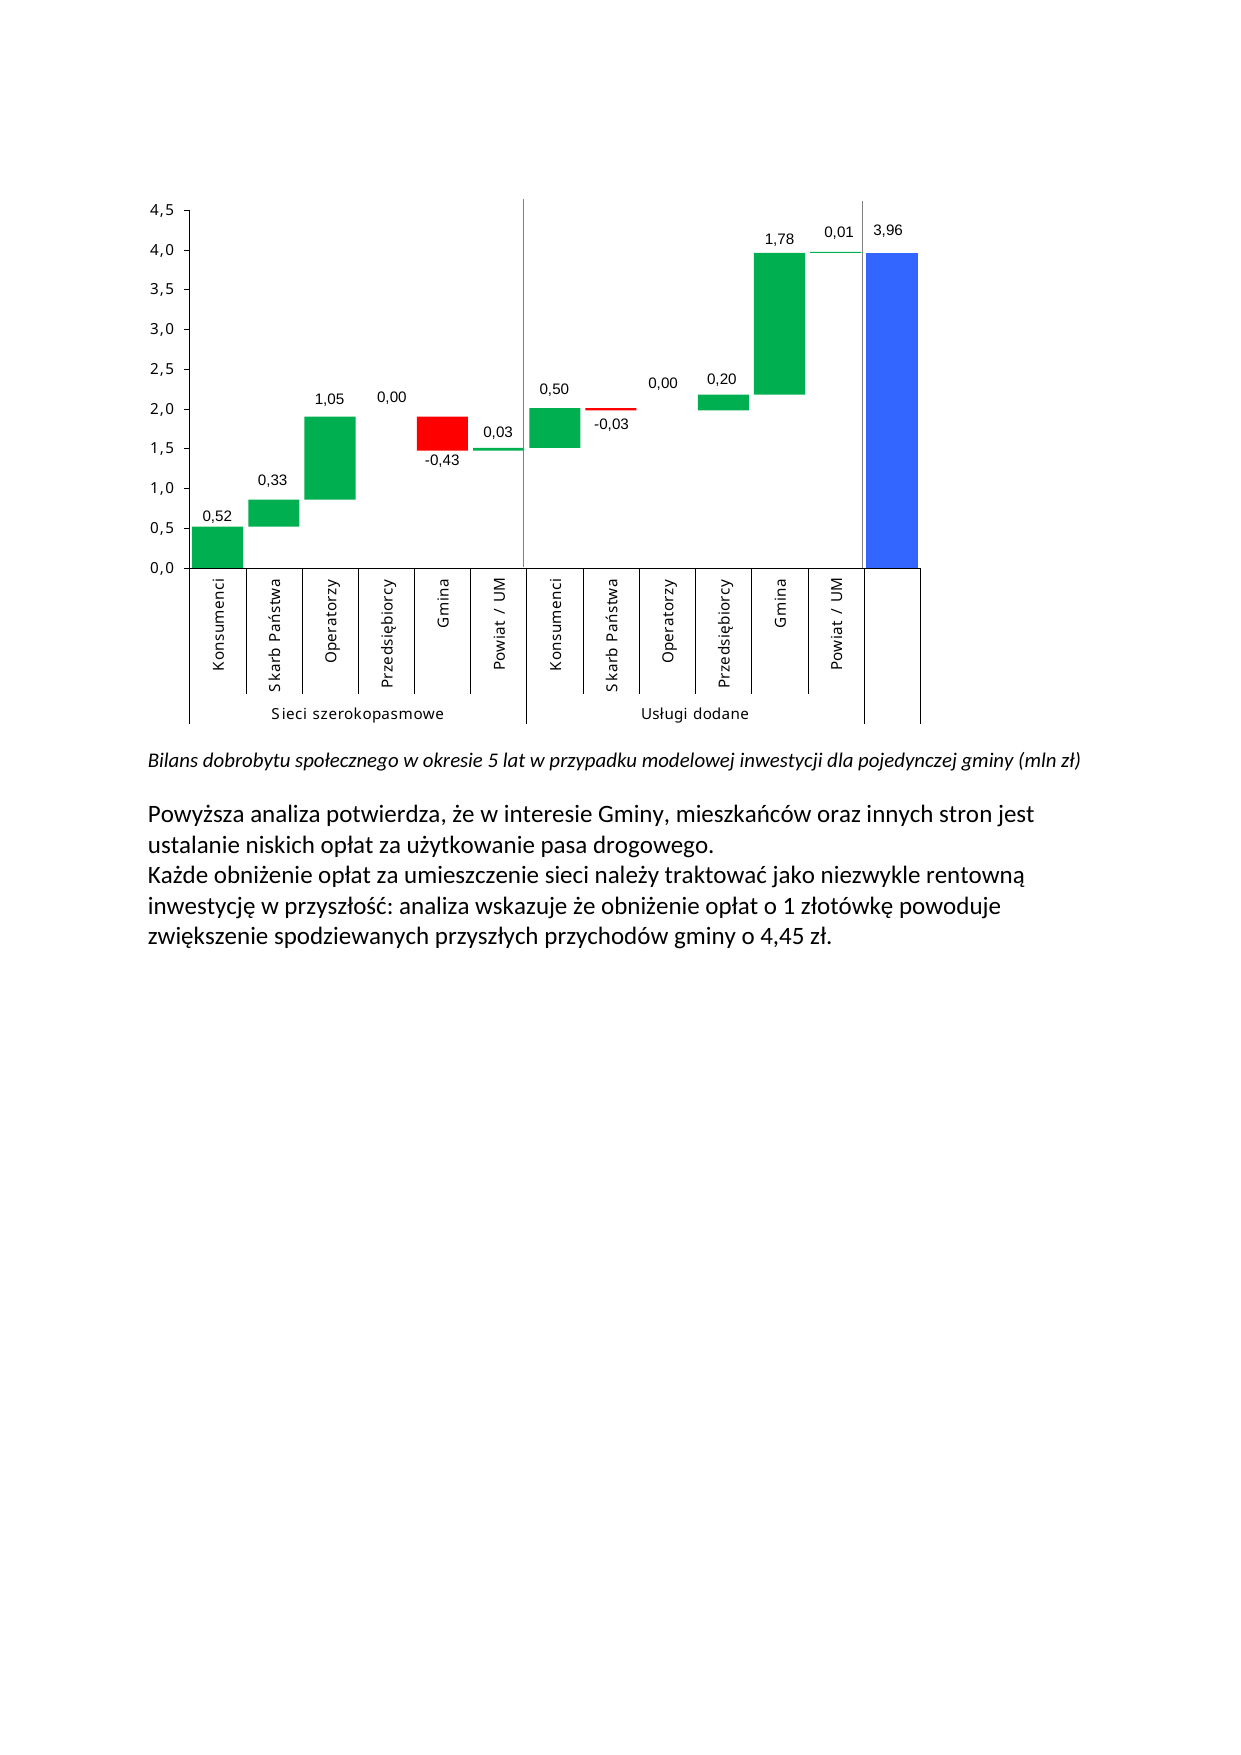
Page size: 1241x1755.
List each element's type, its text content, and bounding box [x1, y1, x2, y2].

text Powyższa analiza potwierdza, że w interesie Gminy, mieszkańców oraz innych stron jest ustalanie niskich opłat za użytkowanie pasa drogowego. [148, 798, 1093, 859]
text Każde obniżenie opłat za umieszczenie sieci należy traktować jako niezwykle rentowną inwestycję w przyszłość: analiza wskazuje że obniżenie opłat o 1 złotówkę powoduje zwiększenie spodziewanych przyszłych przychodów gminy o 4,45 zł. [148, 859, 1093, 951]
text Bilans dobrobytu społecznego w okresie 5 lat w przypadku modelowej inwestycji dla pojedynczej gminy (mln zł) [148, 747, 1093, 773]
